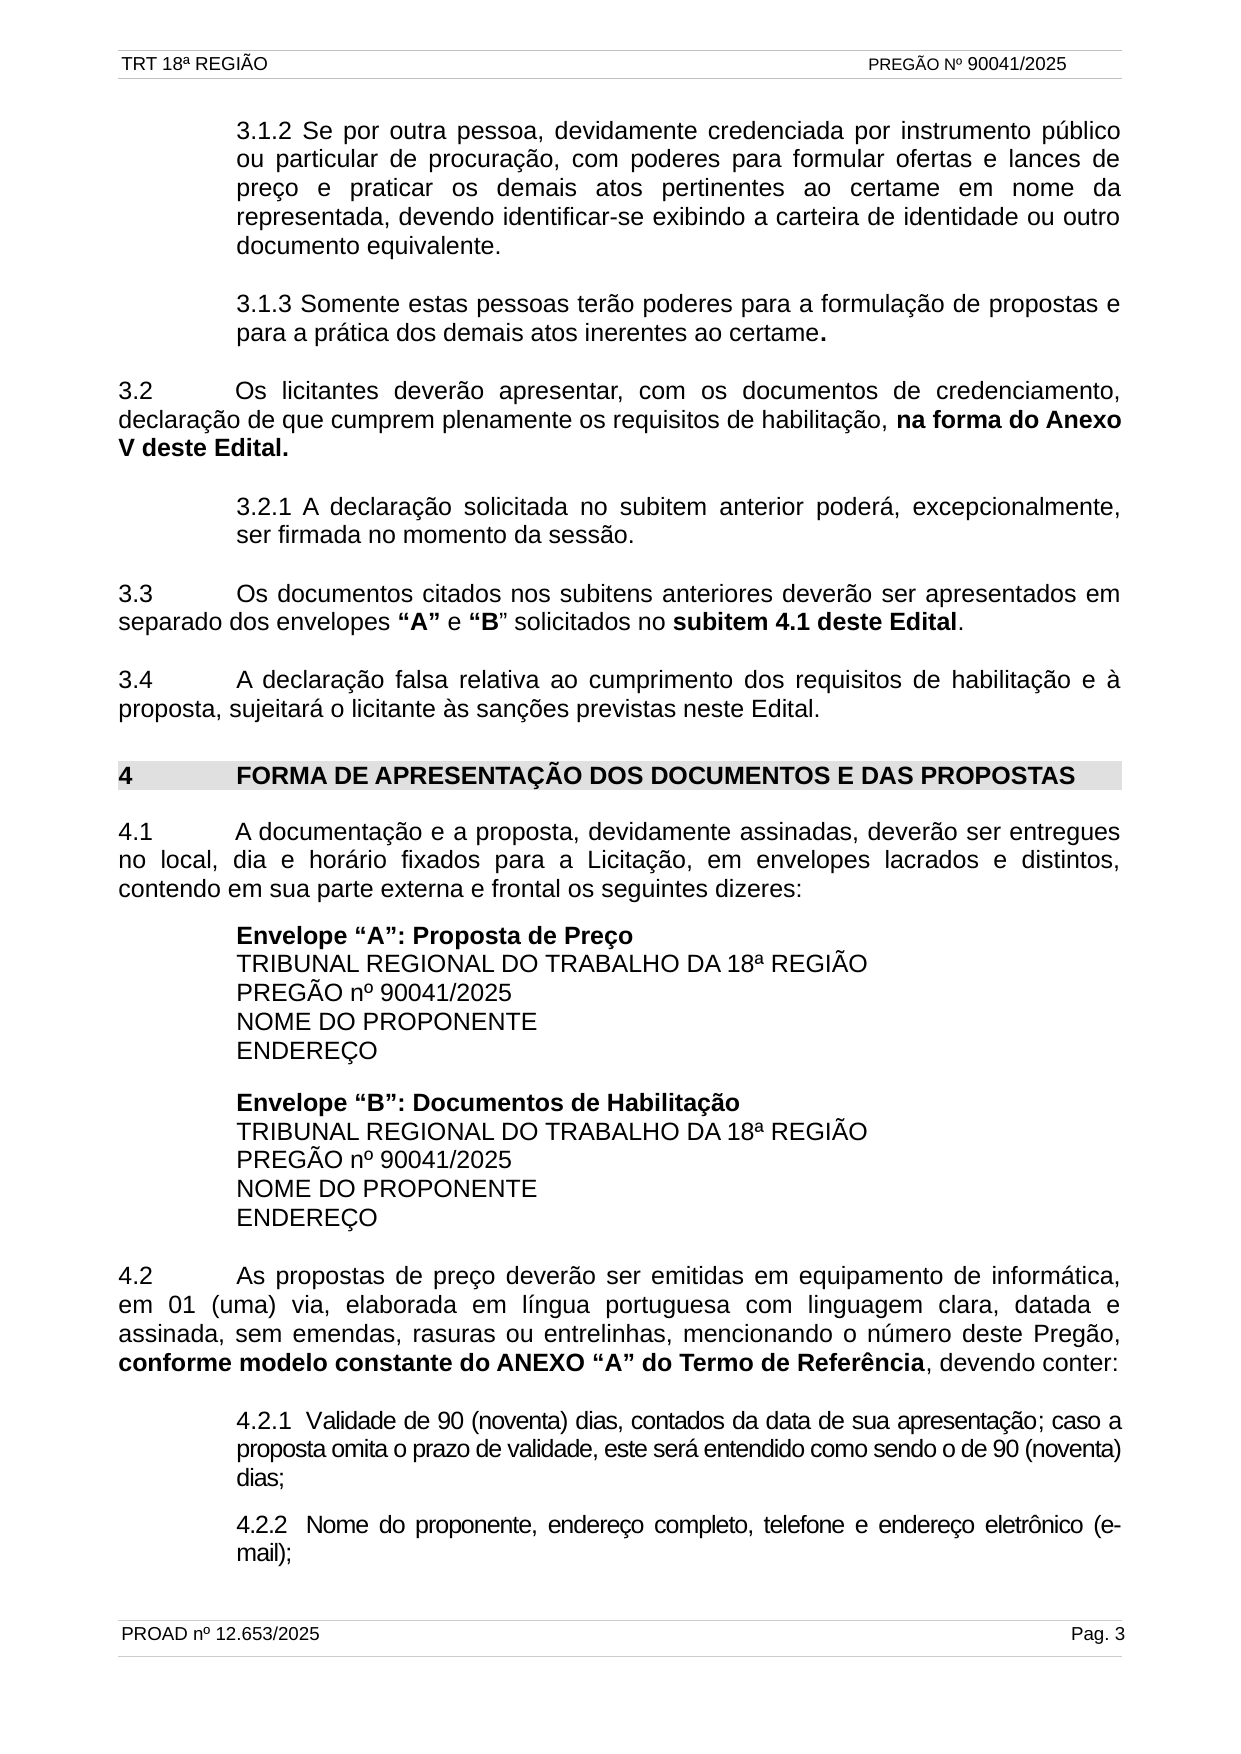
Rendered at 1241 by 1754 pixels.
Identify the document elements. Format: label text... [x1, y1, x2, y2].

text 4.2 As propostas de preço deverão ser emitidas em equipamento de informática, em 01 (uma) via, elaborada em língua portuguesa com linguagem clara, datada e assinada, sem emendas, rasuras ou entrelinhas, mencionando o número deste Pregão, conforme modelo constante do ANEXO “A” do Termo de Referência, devendo conter: [118, 1261, 1122, 1376]
list 3.2.1 A declaração solicitada no subitem anterior poderá, excepcionalmente, ser firmada no momento da sessão. [236, 492, 1122, 549]
text 3.1.2 Se por outra pessoa, devidamente credenciada por instrumento público ou particular de procuração, com poderes para formular ofertas e lances de preço e praticar os demais atos pertinentes ao certame em nome da representada, devendo identificar-se exibindo a carteira de identidade ou outro documento equivalente. [236, 116, 1122, 259]
text TRIBUNAL REGIONAL DO TRABALHO DA 18ª REGIÃO [236, 949, 1122, 978]
text Envelope “B”: Documentos de Habilitação [236, 1088, 1122, 1117]
text NOME DO PROPONENTE [236, 1007, 1122, 1036]
text PREGÃO nº 90041/2025 [236, 978, 1122, 1007]
text ENDEREÇO [236, 1203, 1122, 1232]
text 3.1.3 Somente estas pessoas terão poderes para a formulação de propostas e para a prática dos demais atos inerentes ao certame. [236, 289, 1122, 346]
text TRIBUNAL REGIONAL DO TRABALHO DA 18ª REGIÃO [236, 1117, 1122, 1146]
text Envelope “A”: Proposta de Preço [236, 921, 1122, 949]
text 4.2.2 Nome do proponente, endereço completo, telefone e endereço eletrônico (e-mail); [236, 1510, 1122, 1567]
text 3.4 A declaração falsa relativa ao cumprimento dos requisitos de habilitação e à proposta, sujeitará o licitante às sanções previstas neste Edital. [118, 666, 1122, 723]
text 3.3 Os documentos citados nos subitens anteriores deverão ser apresentados em separado dos envelopes “A” e “B” solicitados no subitem 4.1 deste Edital. [118, 578, 1122, 636]
text NOME DO PROPONENTE [236, 1174, 1122, 1203]
text PREGÃO nº 90041/2025 [236, 1146, 1122, 1174]
text 4 FORMA DE APRESENTAÇÃO DOS DOCUMENTOS E DAS PROPOSTAS [118, 761, 1122, 790]
text ENDEREÇO [236, 1036, 1122, 1064]
text 3.2 Os licitantes deverão apresentar, com os documentos de credenciamento, declaração de que cumprem plenamente os requisitos de habilitação, na forma do Anexo V deste Edital. [118, 376, 1122, 462]
text 4.2.1 Validade de 90 (noventa) dias, contados da data de sua apresentação; caso a proposta omita o prazo de validade, este será entendido como sendo o de 90 (noventa) dias; [236, 1406, 1122, 1492]
text 4.1 A documentação e a proposta, devidamente assinadas, deverão ser entregues no local, dia e horário fixados para a Licitação, em envelopes lacrados e distintos, contendo em sua parte externa e frontal os seguintes dizeres: [118, 817, 1122, 903]
